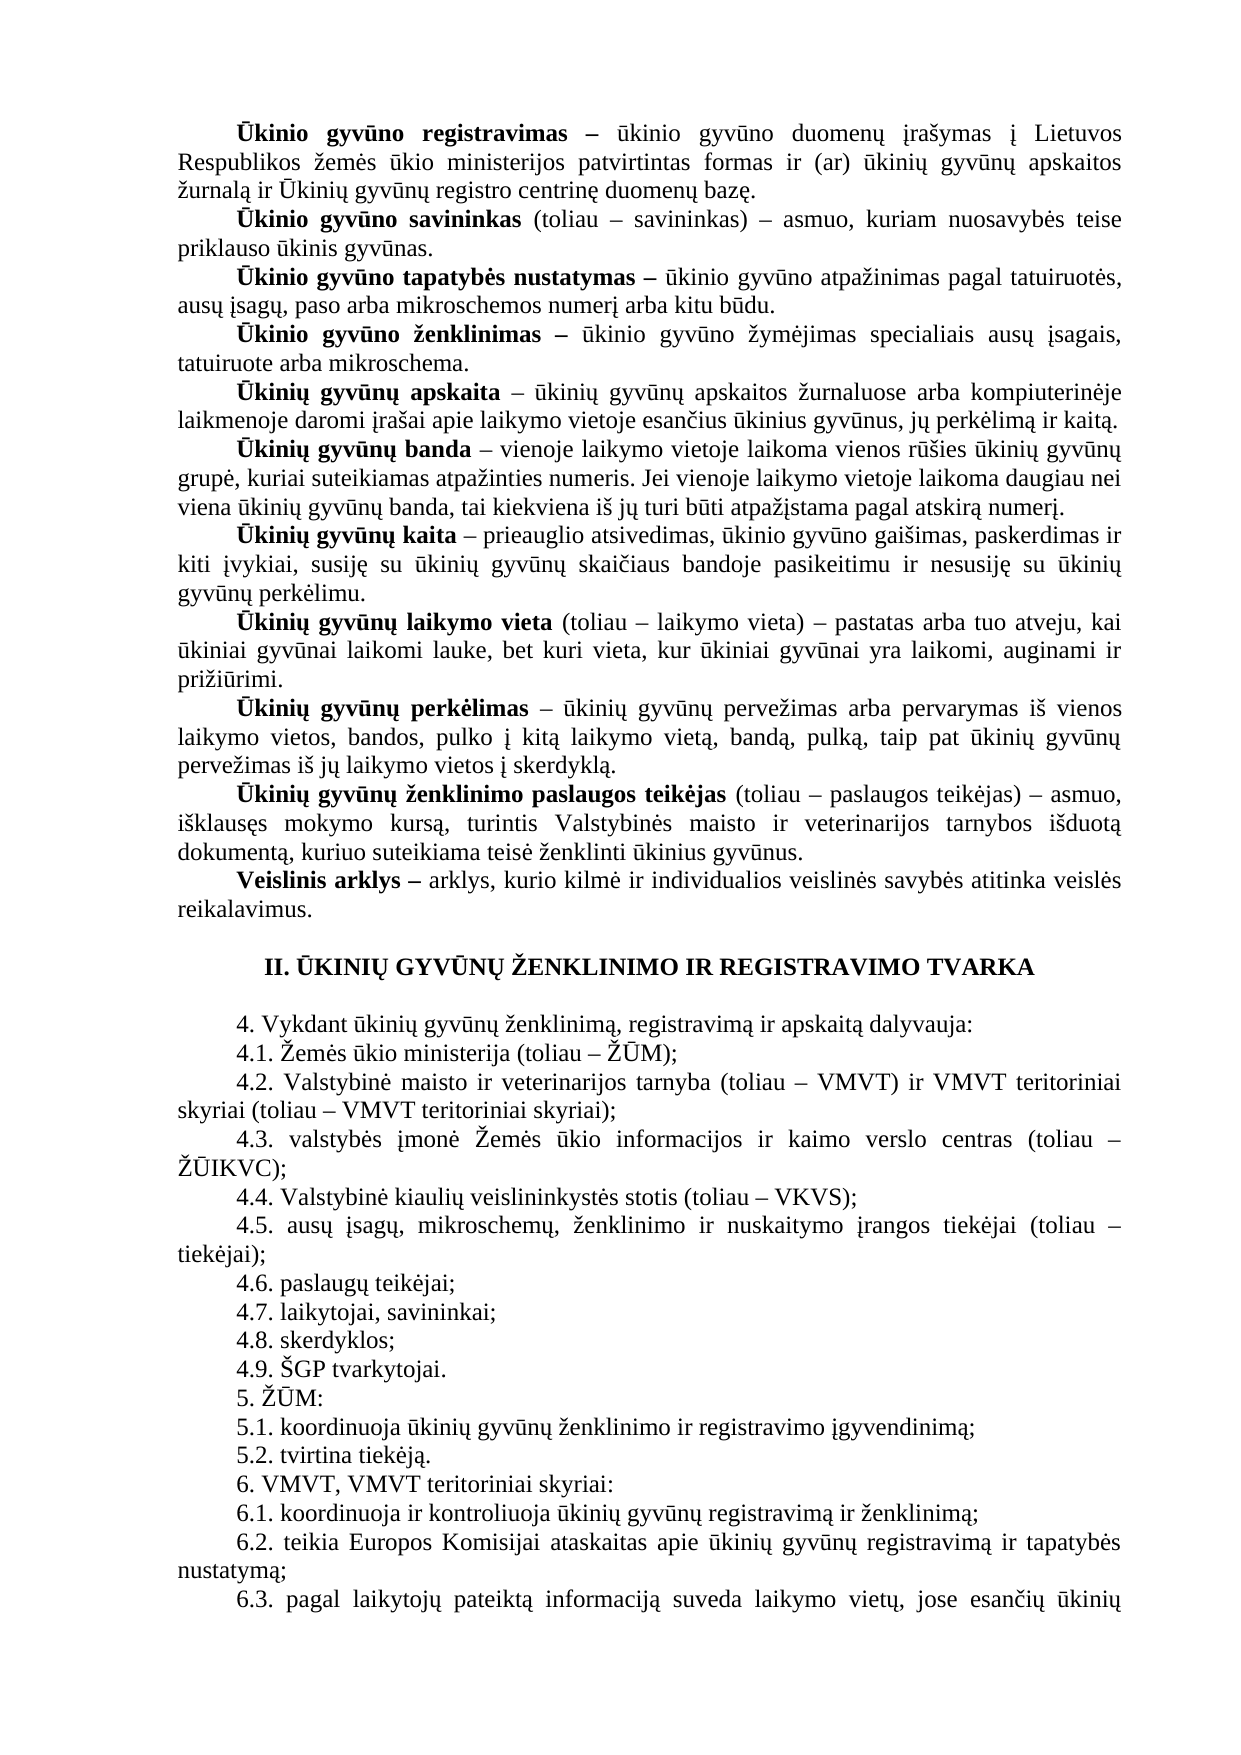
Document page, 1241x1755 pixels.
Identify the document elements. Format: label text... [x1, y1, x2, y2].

text 4.9. ŠGP tvarkytojai. [177, 1354, 1122, 1383]
text 4.8. skerdyklos; [177, 1326, 1122, 1354]
text 4.1. Žemės ūkio ministerija (toliau – ŽŪM); [177, 1038, 1122, 1067]
text Veislinis arklys – arklys, kurio kilmė ir individualios veislinės savybės atitinka veislės reikalavimus. [177, 866, 1122, 923]
text Ūkinių gyvūnų ženklinimo paslaugos teikėjas (toliau – paslaugos teikėjas) – asmuo, išklausęs mokymo kursą, turintis Valstybinės maisto ir veterinarijos tarnybos išduotą dokumentą, kuriuo suteikiama teisė ženklinti ūkinius gyvūnus. [177, 779, 1122, 866]
text Ūkinių gyvūnų banda – vienoje laikymo vietoje laikoma vienos rūšies ūkinių gyvūnų grupė, kuriai suteikiamas atpažinties numeris. Jei vienoje laikymo vietoje laikoma daugiau nei viena ūkinių gyvūnų banda, tai kiekviena iš jų turi būti atpažįstama pagal atskirą numerį. [177, 434, 1122, 521]
text 4.6. paslaugų teikėjai; [177, 1268, 1122, 1297]
text 4.4. Valstybinė kiaulių veislininkystės stotis (toliau – VKVS); [177, 1182, 1122, 1211]
text 4.7. laikytojai, savininkai; [177, 1297, 1122, 1326]
text Ūkinių gyvūnų perkėlimas – ūkinių gyvūnų pervežimas arba pervarymas iš vienos laikymo vietos, bandos, pulko į kitą laikymo vietą, bandą, pulką, taip pat ūkinių gyvūnų pervežimas iš jų laikymo vietos į skerdyklą. [177, 693, 1122, 779]
text 6.1. koordinuoja ir kontroliuoja ūkinių gyvūnų registravimą ir ženklinimą; [177, 1498, 1122, 1527]
text 6. VMVT, VMVT teritoriniai skyriai: [177, 1469, 1122, 1498]
text Ūkinių gyvūnų kaita – prieauglio atsivedimas, ūkinio gyvūno gaišimas, paskerdimas ir kiti įvykiai, susiję su ūkinių gyvūnų skaičiaus bandoje pasikeitimu ir nesusiję su ūkinių gyvūnų perkėlimu. [177, 521, 1122, 607]
text Ūkinio gyvūno tapatybės nustatymas – ūkinio gyvūno atpažinimas pagal tatuiruotės, ausų įsagų, paso arba mikroschemos numerį arba kitu būdu. [177, 262, 1122, 319]
text 5.2. tvirtina tiekėją. [177, 1441, 1122, 1469]
text Ūkinio gyvūno registravimas – ūkinio gyvūno duomenų įrašymas į Lietuvos Respublikos žemės ūkio ministerijos patvirtintas formas ir (ar) ūkinių gyvūnų apskaitos žurnalą ir Ūkinių gyvūnų registro centrinę duomenų bazę. [177, 118, 1122, 204]
text 4.2. Valstybinė maisto ir veterinarijos tarnyba (toliau – VMVT) ir VMVT teritoriniai skyriai (toliau – VMVT teritoriniai skyriai); [177, 1067, 1122, 1124]
text 4.3. valstybės įmonė Žemės ūkio informacijos ir kaimo verslo centras (toliau – ŽŪIKVC); [177, 1124, 1122, 1182]
text 6.3. pagal laikytojų pateiktą informaciją suveda laikymo vietų, jose esančių ūkinių [177, 1584, 1122, 1613]
text Ūkinio gyvūno savininkas (toliau – savininkas) – asmuo, kuriam nuosavybės teise priklauso ūkinis gyvūnas. [177, 204, 1122, 262]
text 4.5. ausų įsagų, mikroschemų, ženklinimo ir nuskaitymo įrangos tiekėjai (toliau – tiekėjai); [177, 1211, 1122, 1268]
text Ūkinių gyvūnų laikymo vieta (toliau – laikymo vieta) – pastatas arba tuo atveju, kai ūkiniai gyvūnai laikomi lauke, bet kuri vieta, kur ūkiniai gyvūnai yra laikomi, auginami ir prižiūrimi. [177, 607, 1122, 693]
text 6.2. teikia Europos Komisijai ataskaitas apie ūkinių gyvūnų registravimą ir tapatybės nustatymą; [177, 1527, 1122, 1584]
text 5. ŽŪM: [177, 1383, 1122, 1412]
text Ūkinio gyvūno ženklinimas – ūkinio gyvūno žymėjimas specialiais ausų įsagais, tatuiruote arba mikroschema. [177, 319, 1122, 377]
text II. Ūkinių gyvūnų ŽENKLINIMO IR REGISTRAVIMO TVARKA [177, 952, 1122, 981]
text 5.1. koordinuoja ūkinių gyvūnų ženklinimo ir registravimo įgyvendinimą; [177, 1412, 1122, 1441]
text Ūkinių gyvūnų apskaita – ūkinių gyvūnų apskaitos žurnaluose arba kompiuterinėje laikmenoje daromi įrašai apie laikymo vietoje esančius ūkinius gyvūnus, jų perkėlimą ir kaitą. [177, 377, 1122, 434]
text 4. Vykdant ūkinių gyvūnų ženklinimą, registravimą ir apskaitą dalyvauja: [177, 1009, 1122, 1038]
